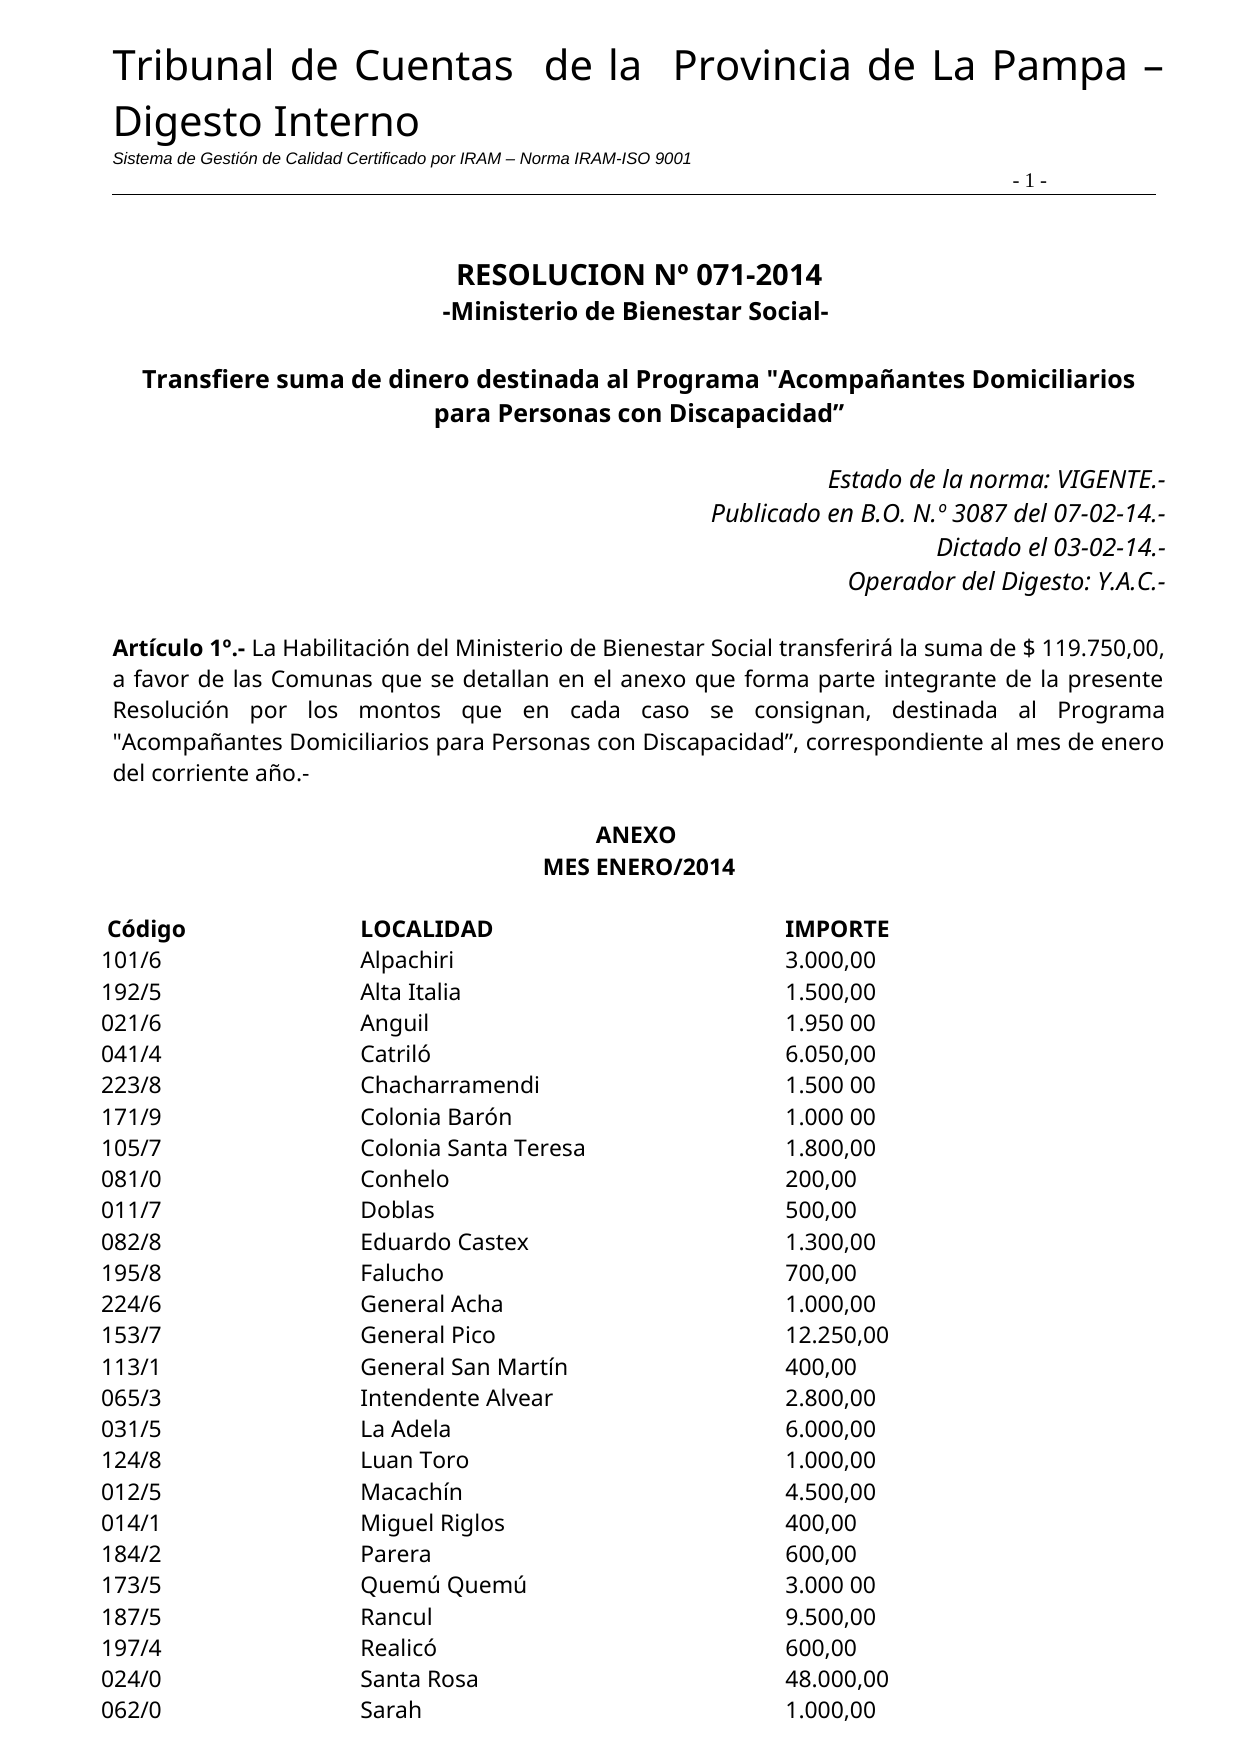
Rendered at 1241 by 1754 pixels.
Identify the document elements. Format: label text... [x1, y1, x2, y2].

table_cell Macachín [349, 1475, 774, 1507]
table_cell 224/6 [90, 1288, 349, 1319]
text Transfiere suma de dinero destinada al Programa "Acompañantes Domiciliarios para Personas con Discapacidad” [112, 362, 1166, 430]
table_cell Alta Italia [349, 975, 774, 1007]
table_cell Falucho [349, 1257, 774, 1288]
table_cell Conhelo [349, 1163, 774, 1194]
table_cell 4.500,00 [774, 1475, 1164, 1507]
table_cell 6.000,00 [774, 1413, 1164, 1444]
table_cell Catriló [349, 1038, 774, 1069]
table_header LOCALIDAD [349, 913, 774, 944]
table_cell Anguil [349, 1007, 774, 1038]
text ANEXO [112, 819, 1166, 850]
table_cell 48.000,00 [774, 1663, 1164, 1694]
table_cell 065/3 [90, 1382, 349, 1413]
table_cell General Pico [349, 1319, 774, 1350]
table_cell Alpachiri [349, 944, 774, 975]
table_cell 031/5 [90, 1413, 349, 1444]
table_cell 1.500,00 [774, 975, 1164, 1007]
text -Ministerio de Bienestar Social- [112, 294, 1166, 328]
table_cell 600,00 [774, 1632, 1164, 1663]
table_cell 12.250,00 [774, 1319, 1164, 1350]
table_cell 1.000,00 [774, 1444, 1164, 1475]
text Operador del Digesto: Y.A.C.- [112, 563, 1166, 598]
table_cell Realicó [349, 1632, 774, 1663]
table_header Código [90, 913, 349, 944]
text Dictado el 03-02-14.- [112, 529, 1166, 563]
table_cell 700,00 [774, 1257, 1164, 1288]
table_cell Santa Rosa [349, 1663, 774, 1694]
table_cell Quemú Quemú [349, 1569, 774, 1600]
table_cell Colonia Barón [349, 1100, 774, 1132]
table_cell Parera [349, 1538, 774, 1569]
table_cell Doblas [349, 1194, 774, 1225]
table_cell 1.000,00 [774, 1694, 1164, 1725]
table_cell Luan Toro [349, 1444, 774, 1475]
table_cell 011/7 [90, 1194, 349, 1225]
table_cell General Acha [349, 1288, 774, 1319]
table_cell 500,00 [774, 1194, 1164, 1225]
table_cell 024/0 [90, 1663, 349, 1694]
table_cell 081/0 [90, 1163, 349, 1194]
table_cell 6.050,00 [774, 1038, 1164, 1069]
table_cell 3.000,00 [774, 944, 1164, 975]
table_cell 153/7 [90, 1319, 349, 1350]
table_cell 184/2 [90, 1538, 349, 1569]
table_cell Intendente Alvear [349, 1382, 774, 1413]
table_cell 400,00 [774, 1507, 1164, 1538]
table_cell 187/5 [90, 1600, 349, 1632]
table_cell Eduardo Castex [349, 1225, 774, 1257]
table_cell Rancul [349, 1600, 774, 1632]
table_cell 101/6 [90, 944, 349, 975]
table_cell 1.500 00 [774, 1069, 1164, 1100]
table_cell 012/5 [90, 1475, 349, 1507]
table_cell General San Martín [349, 1350, 774, 1382]
table_cell 3.000 00 [774, 1569, 1164, 1600]
table_cell 105/7 [90, 1132, 349, 1163]
table_cell 113/1 [90, 1350, 349, 1382]
table_cell Sarah [349, 1694, 774, 1725]
table_cell 014/1 [90, 1507, 349, 1538]
table_cell Colonia Santa Teresa [349, 1132, 774, 1163]
table_cell 600,00 [774, 1538, 1164, 1569]
text Artículo 1º.- La Habilitación del Ministerio de Bienestar Social transferirá la suma de $ 119.750,00, a favor de las Comunas que se detallan en el anexo que forma parte integrante de la presente Resolución por los montos que en cada caso se consignan, destinada al Programa "Acompañantes Domiciliarios para Personas con Discapacidad”, correspondiente al mes de enero del corriente año.- [112, 632, 1166, 788]
table_cell 192/5 [90, 975, 349, 1007]
table_cell Chacharramendi [349, 1069, 774, 1100]
table_cell 062/0 [90, 1694, 349, 1725]
table_cell La Adela [349, 1413, 774, 1444]
table_cell 1.300,00 [774, 1225, 1164, 1257]
table_cell 173/5 [90, 1569, 349, 1600]
text Publicado en B.O. N.º 3087 del 07-02-14.- [112, 495, 1166, 529]
table_cell 124/8 [90, 1444, 349, 1475]
table_cell Miguel Riglos [349, 1507, 774, 1538]
table_cell 195/8 [90, 1257, 349, 1288]
table_cell 200,00 [774, 1163, 1164, 1194]
table_cell 041/4 [90, 1038, 349, 1069]
table_cell 082/8 [90, 1225, 349, 1257]
text Estado de la norma: VIGENTE.- [112, 461, 1166, 495]
table_header IMPORTE [774, 913, 1164, 944]
table_cell 021/6 [90, 1007, 349, 1038]
text RESOLUCION Nº 071-2014 [112, 254, 1166, 294]
table_cell 1.000 00 [774, 1100, 1164, 1132]
table_cell 2.800,00 [774, 1382, 1164, 1413]
table_cell 223/8 [90, 1069, 349, 1100]
table_cell 171/9 [90, 1100, 349, 1132]
table_cell 197/4 [90, 1632, 349, 1663]
table_cell 1.000,00 [774, 1288, 1164, 1319]
text MES ENERO/2014 [112, 850, 1166, 882]
table_cell 9.500,00 [774, 1600, 1164, 1632]
table_cell 1.950 00 [774, 1007, 1164, 1038]
table_cell 1.800,00 [774, 1132, 1164, 1163]
table_cell 400,00 [774, 1350, 1164, 1382]
